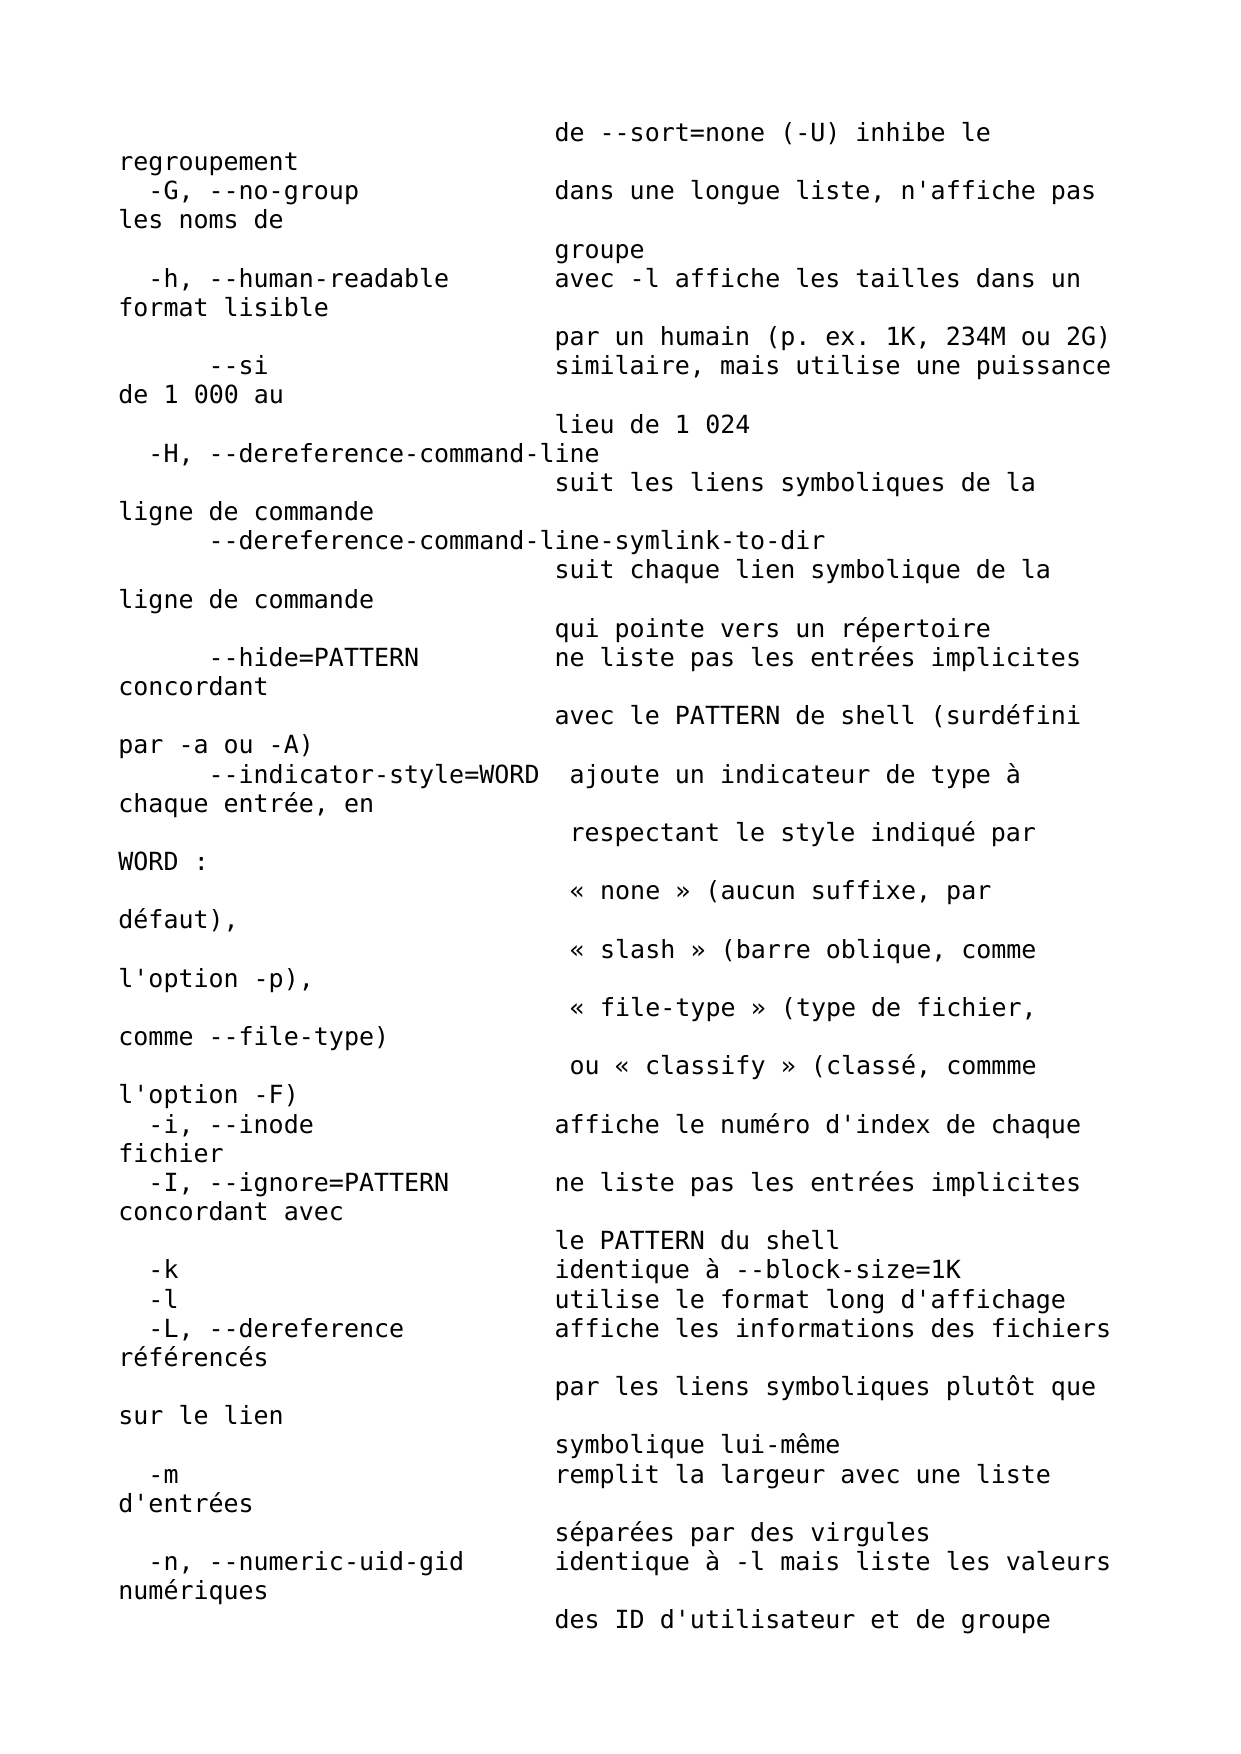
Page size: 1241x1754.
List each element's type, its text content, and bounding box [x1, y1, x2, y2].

text de --sort=none (-U) inhibe le regroupement -G, --no-group dans une longue liste, n'affiche pas les noms de groupe -h, --human-readable avec -l affiche les tailles dans un format lisible par un humain (p. ex. 1K, 234M ou 2G) --si similaire, mais utilise une puissance de 1 000 au lieu de 1 024 -H, --dereference-command-line suit les liens symboliques de la ligne de commande --dereference-command-line-symlink-to-dir suit chaque lien symbolique de la ligne de commande qui pointe vers un répertoire --hide=PATTERN ne liste pas les entrées implicites concordant avec le PATTERN de shell (surdéfini par -a ou -A) --indicator-style=WORD ajoute un indicateur de type à chaque entrée, en respectant le style indiqué par WORD : « none » (aucun suffixe, par défaut), « slash » (barre oblique, comme l'option -p), « file-type » (type de fichier, comme --file-type) ou « classify » (classé, commme l'option -F) -i, --inode affiche le numéro d'index de chaque fichier -I, --ignore=PATTERN ne liste pas les entrées implicites concordant avec le PATTERN du shell -k identique à --block-size=1K -l utilise le format long d'affichage -L, --dereference affiche les informations des fichiers référencés par les liens symboliques plutôt que sur le lien symbolique lui-même -m remplit la largeur avec une liste d'entrées séparées par des virgules -n, --numeric-uid-gid identique à -l mais liste les valeurs numériques des ID d'utilisateur et de groupe [118, 118, 1122, 1635]
